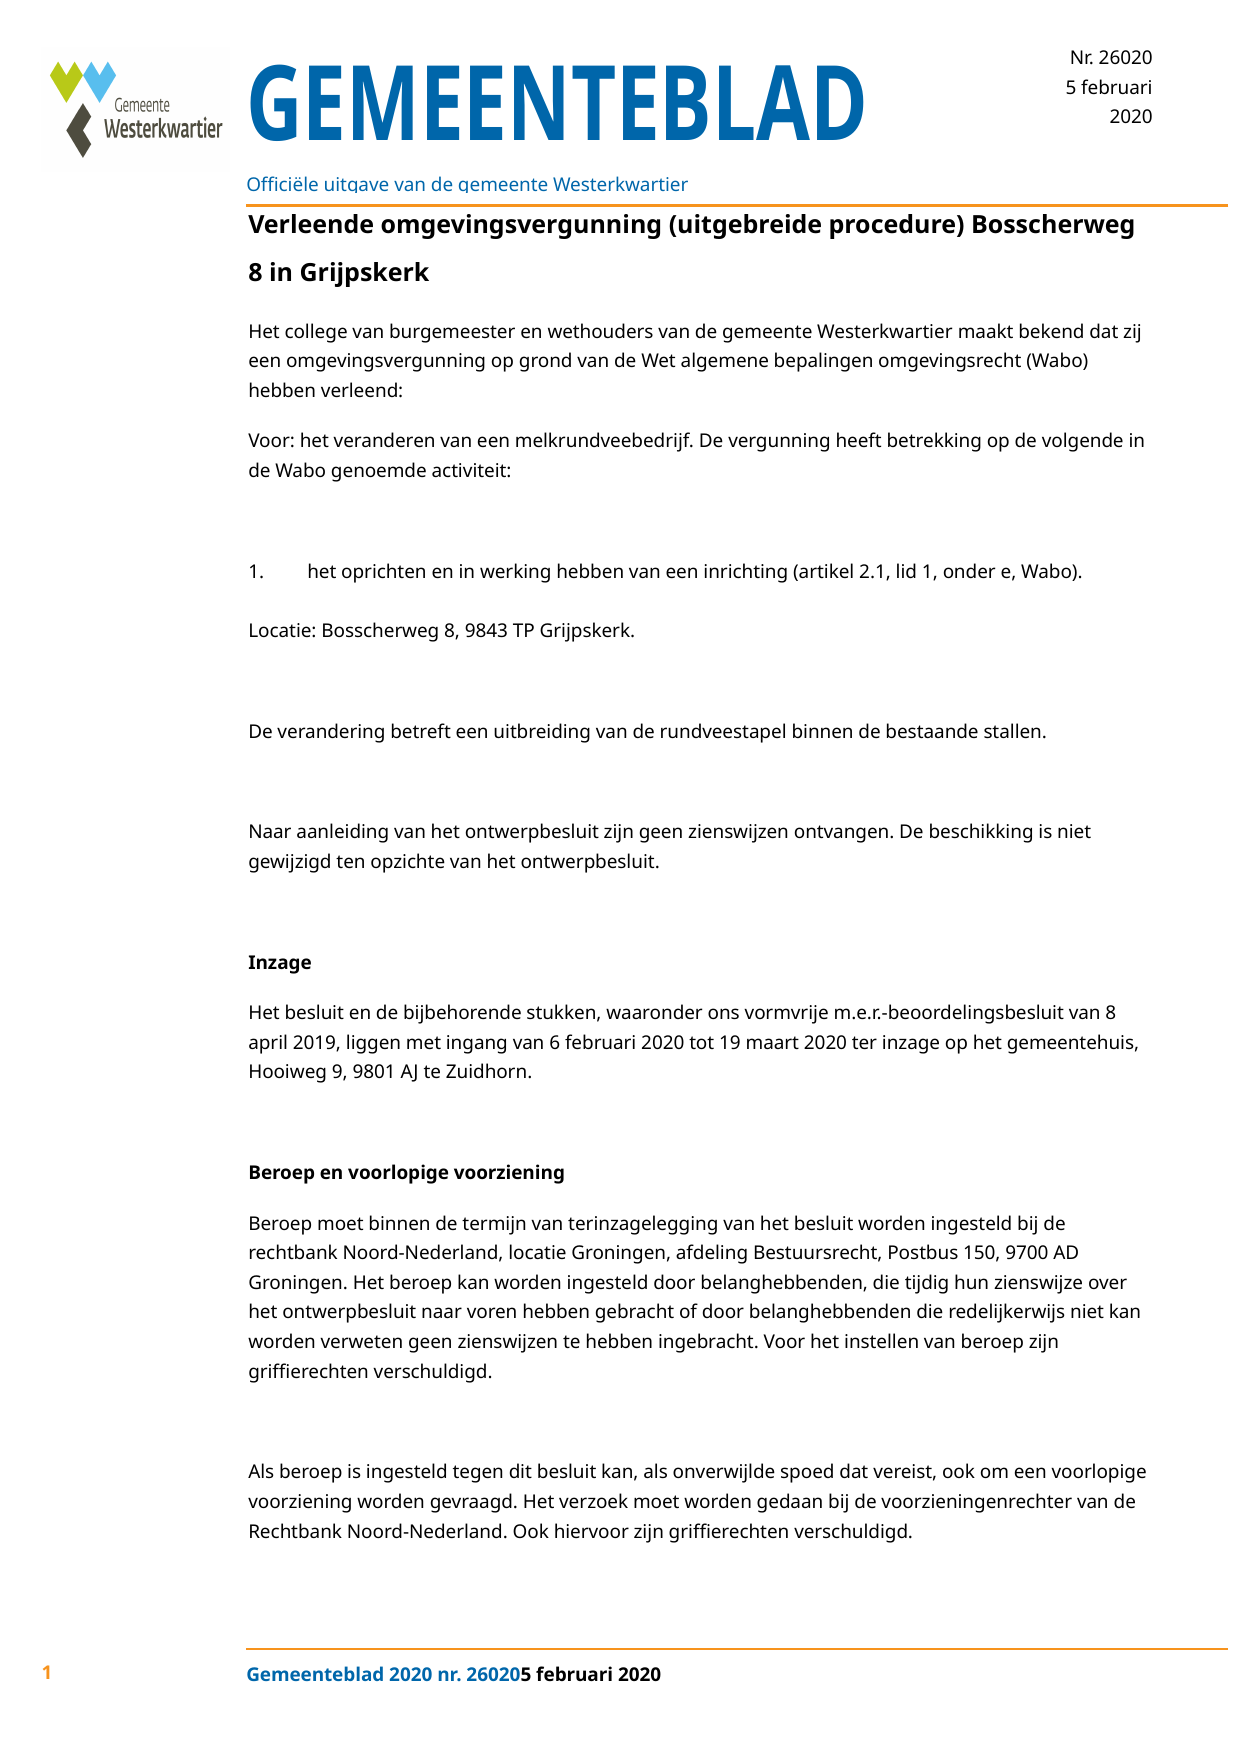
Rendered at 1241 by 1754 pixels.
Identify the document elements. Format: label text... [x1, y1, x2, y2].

text Inzage [248, 949, 1152, 975]
text Locatie: Bosscherweg 8, 9843 TP Grijpskerk. [248, 617, 1152, 643]
text Beroep en voorlopige voorziening [248, 1159, 1152, 1185]
picture [41, 47, 231, 172]
text Voor: het veranderen van een melkrundveebedrijf. De vergunning heeft betrekking op de volgende in de Wabo genoemde activiteit: [248, 427, 1152, 483]
text Naar aanleiding van het ontwerpbesluit zijn geen zienswijzen ontvangen. De beschikking is niet gewijzigd ten opzichte van het ontwerpbesluit. [248, 819, 1152, 874]
text Het besluit en de bijbehorende stukken, waaronder ons vormvrije m.e.r.-beoordelingsbesluit van 8 april 2019, liggen met ingang van 6 februari 2020 tot 19 maart 2020 ter inzage op het gemeentehuis, Hooiweg 9, 9801 AJ te Zuidhorn. [248, 999, 1152, 1084]
list het oprichten en in werking hebben van een inrichting (artikel 2.1, lid 1, onder e, Wabo). [248, 558, 1152, 584]
text Beroep moet binnen de termijn van terinzagelegging van het besluit worden ingesteld bij de rechtbank Noord-Nederland, locatie Groningen, afdeling Bestuursrecht, Postbus 150, 9700 AD Groningen. Het beroep kan worden ingesteld door belanghebbenden, die tijdig hun zienswijze over het ontwerpbesluit naar voren hebben gebracht of door belanghebbenden die redelijkerwijs niet kan worden verweten geen zienswijzen te hebben ingebracht. Voor het instellen van beroep zijn griffierechten verschuldigd. [248, 1210, 1152, 1384]
text Als beroep is ingesteld tegen dit besluit kan, als onverwijlde spoed dat vereist, ook om een voorlopige voorziening worden gevraagd. Het verzoek moet worden gedaan bij de voorzieningenrechter van de Rechtbank Noord-Nederland. Ook hiervoor zijn griffierechten verschuldigd. [248, 1459, 1152, 1544]
text De verandering betreft een uitbreiding van de rundveestapel binnen de bestaande stallen. [248, 718, 1152, 744]
text Verleende omgevingsvergunning (uitgebreide procedure) Bosscherweg 8 in Grijpskerk [248, 207, 1152, 288]
text Het college van burgemeester en wethouders van de gemeente Westerkwartier maakt bekend dat zij een omgevingsvergunning op grond van de Wet algemene bepalingen omgevingsrecht (Wabo) hebben verleend: [248, 318, 1152, 403]
